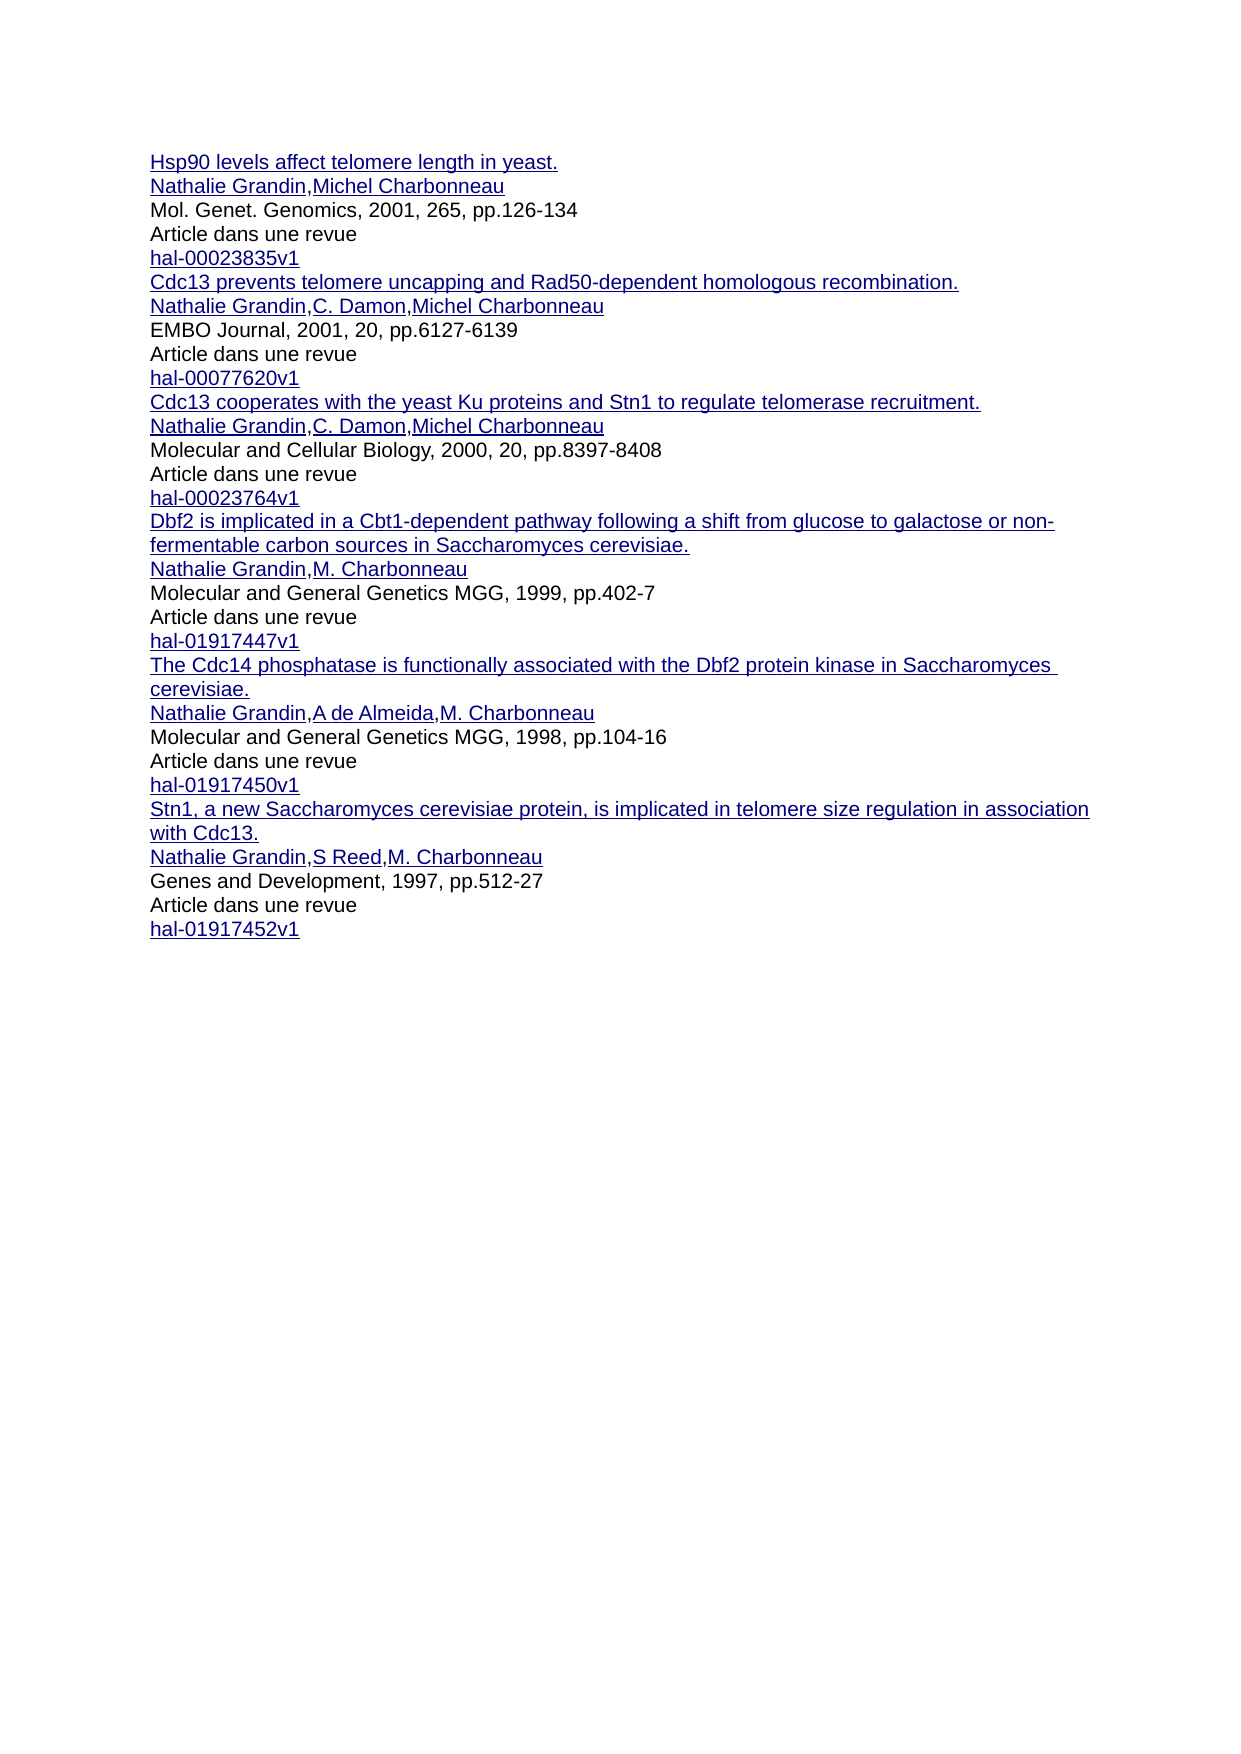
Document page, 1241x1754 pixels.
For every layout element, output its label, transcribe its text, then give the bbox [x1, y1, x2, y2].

table_cell Cdc13 cooperates with the yeast Ku proteins and Stn1 to regulate telomerase recruitment. Nathalie Grandin,C. Damon,Michel Charbonneau Molecular and Cellular Biology, 2000, 20, pp.8397-8408 Article dans une revue hal-00023764v1 [150, 390, 1090, 509]
table_cell Stn1, a new Saccharomyces cerevisiae protein, is implicated in telomere size regulation in association [150, 797, 1090, 818]
table_cell Dbf2 is implicated in a Cbt1-dependent pathway following a shift from glucose to galactose or non-fermentable carbon sources in Saccharomyces cerevisiae. Nathalie Grandin,M. Charbonneau Molecular and General Genetics MGG, 1999, pp.402-7 Article dans une revue hal-01917447v1 [150, 509, 1090, 653]
table_cell Cdc13 prevents telomere uncapping and Rad50-dependent homologous recombination. Nathalie Grandin,C. Damon,Michel Charbonneau EMBO Journal, 2001, 20, pp.6127-6139 Article dans une revue hal-00077620v1 [150, 270, 1090, 389]
table_cell Hsp90 levels affect telomere length in yeast. Nathalie Grandin,Michel Charbonneau Mol. Genet. Genomics, 2001, 265, pp.126-134 Article dans une revue hal-00023835v1 [150, 150, 1090, 270]
table_cell The Cdc14 phosphatase is functionally associated with the Dbf2 protein kinase in Saccharomyces cerevisiae. Nathalie Grandin,A de Almeida,M. Charbonneau Molecular and General Genetics MGG, 1998, pp.104-16 Article dans une revue hal-01917450v1 [150, 653, 1090, 797]
table_cell with Cdc13. Nathalie Grandin,S Reed,M. Charbonneau Genes and Development, 1997, pp.512-27 Article dans une revue hal-01917452v1 [150, 819, 1090, 941]
